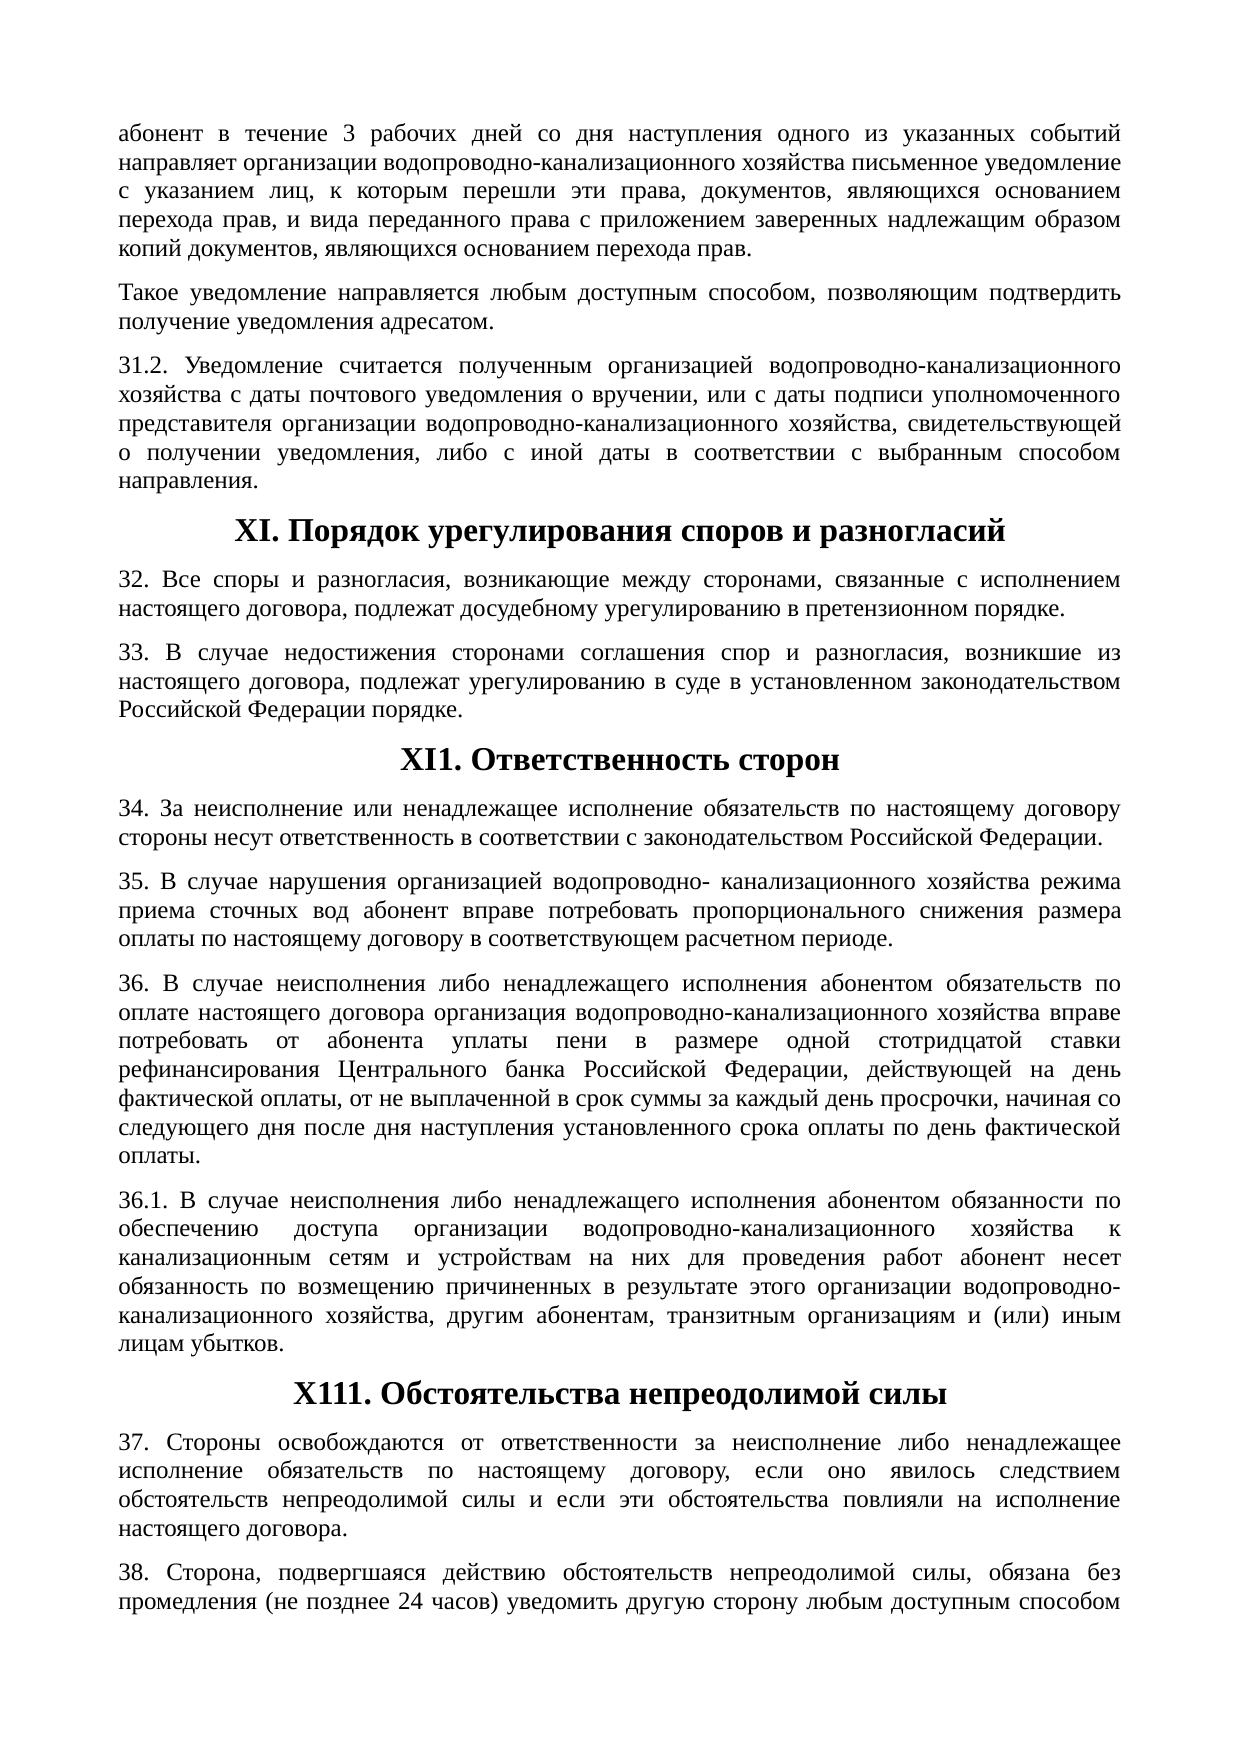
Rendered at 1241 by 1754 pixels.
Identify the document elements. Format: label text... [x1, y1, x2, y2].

text 37. Стороны освобождаются от ответственности за неисполнение либо ненадлежащее исполнение обязательств по настоящему договору, если оно явилось следствием обстоятельств непреодолимой силы и если эти обстоятельства повлияли на исполнение настоящего договора. [118, 1427, 1122, 1542]
text XI1. Ответственность сторон [118, 739, 1122, 777]
text 36. В случае неисполнения либо ненадлежащего исполнения абонентом обязательств по оплате настоящего договора организация водопроводно-канализационного хозяйства вправе потребовать от абонента уплаты пени в размере одной стотридцатой ставки рефинансирования Центрального банка Российской Федерации, действующей на день фактической оплаты, от не выплаченной в срок суммы за каждый день просрочки, начиная со следующего дня после дня наступления установленного срока оплаты по день фактической оплаты. [118, 968, 1122, 1169]
text Такое уведомление направляется любым доступным способом, позволяющим подтвердить получение уведомления адресатом. [118, 277, 1122, 335]
text 34. За неисполнение или ненадлежащее исполнение обязательств по настоящему договору стороны несут ответственность в соответствии с законодательством Российской Федерации. [118, 793, 1122, 850]
text 33. В случае недостижения сторонами соглашения спор и разногласия, возникшие из настоящего договора, подлежат урегулированию в суде в установленном законодательством Российской Федерации порядке. [118, 637, 1122, 723]
text XI. Порядок урегулирования споров и разногласий [118, 510, 1122, 548]
text 38. Сторона, подвергшаяся действию обстоятельств непреодолимой силы, обязана без промедления (не позднее 24 часов) уведомить другую сторону любым доступным способом [118, 1557, 1122, 1615]
text 32. Все споры и разногласия, возникающие между сторонами, связанные с исполнением настоящего договора, подлежат досудебному урегулированию в претензионном порядке. [118, 564, 1122, 621]
text 36.1. В случае неисполнения либо ненадлежащего исполнения абонентом обязанности по обеспечению доступа организации водопроводно-канализационного хозяйства к канализационным сетям и устройствам на них для проведения работ абонент несет обязанность по возмещению причиненных в результате этого организации водопроводно-канализационного хозяйства, другим абонентам, транзитным организациям и (или) иным лицам убытков. [118, 1185, 1122, 1357]
text абонент в течение 3 рабочих дней со дня наступления одного из указанных событий направляет организации водопроводно-канализационного хозяйства письменное уведомление с указанием лиц, к которым перешли эти права, документов, являющихся основанием перехода прав, и вида переданного права с приложением заверенных надлежащим образом копий документов, являющихся основанием перехода прав. [118, 118, 1122, 262]
text X111. Обстоятельства непреодолимой силы [118, 1373, 1122, 1411]
text 31.2. Уведомление считается полученным организацией водопроводно-канализационного хозяйства с даты почтового уведомления о вручении, или с даты подписи уполномоченного представителя организации водопроводно-канализационного хозяйства, свидетельствующей о получении уведомления, либо с иной даты в соответствии с выбранным способом направления. [118, 351, 1122, 494]
text 35. В случае нарушения организацией водопроводно- канализационного хозяйства режима приема сточных вод абонент вправе потребовать пропорционального снижения размера оплаты по настоящему договору в соответствующем расчетном периоде. [118, 866, 1122, 952]
